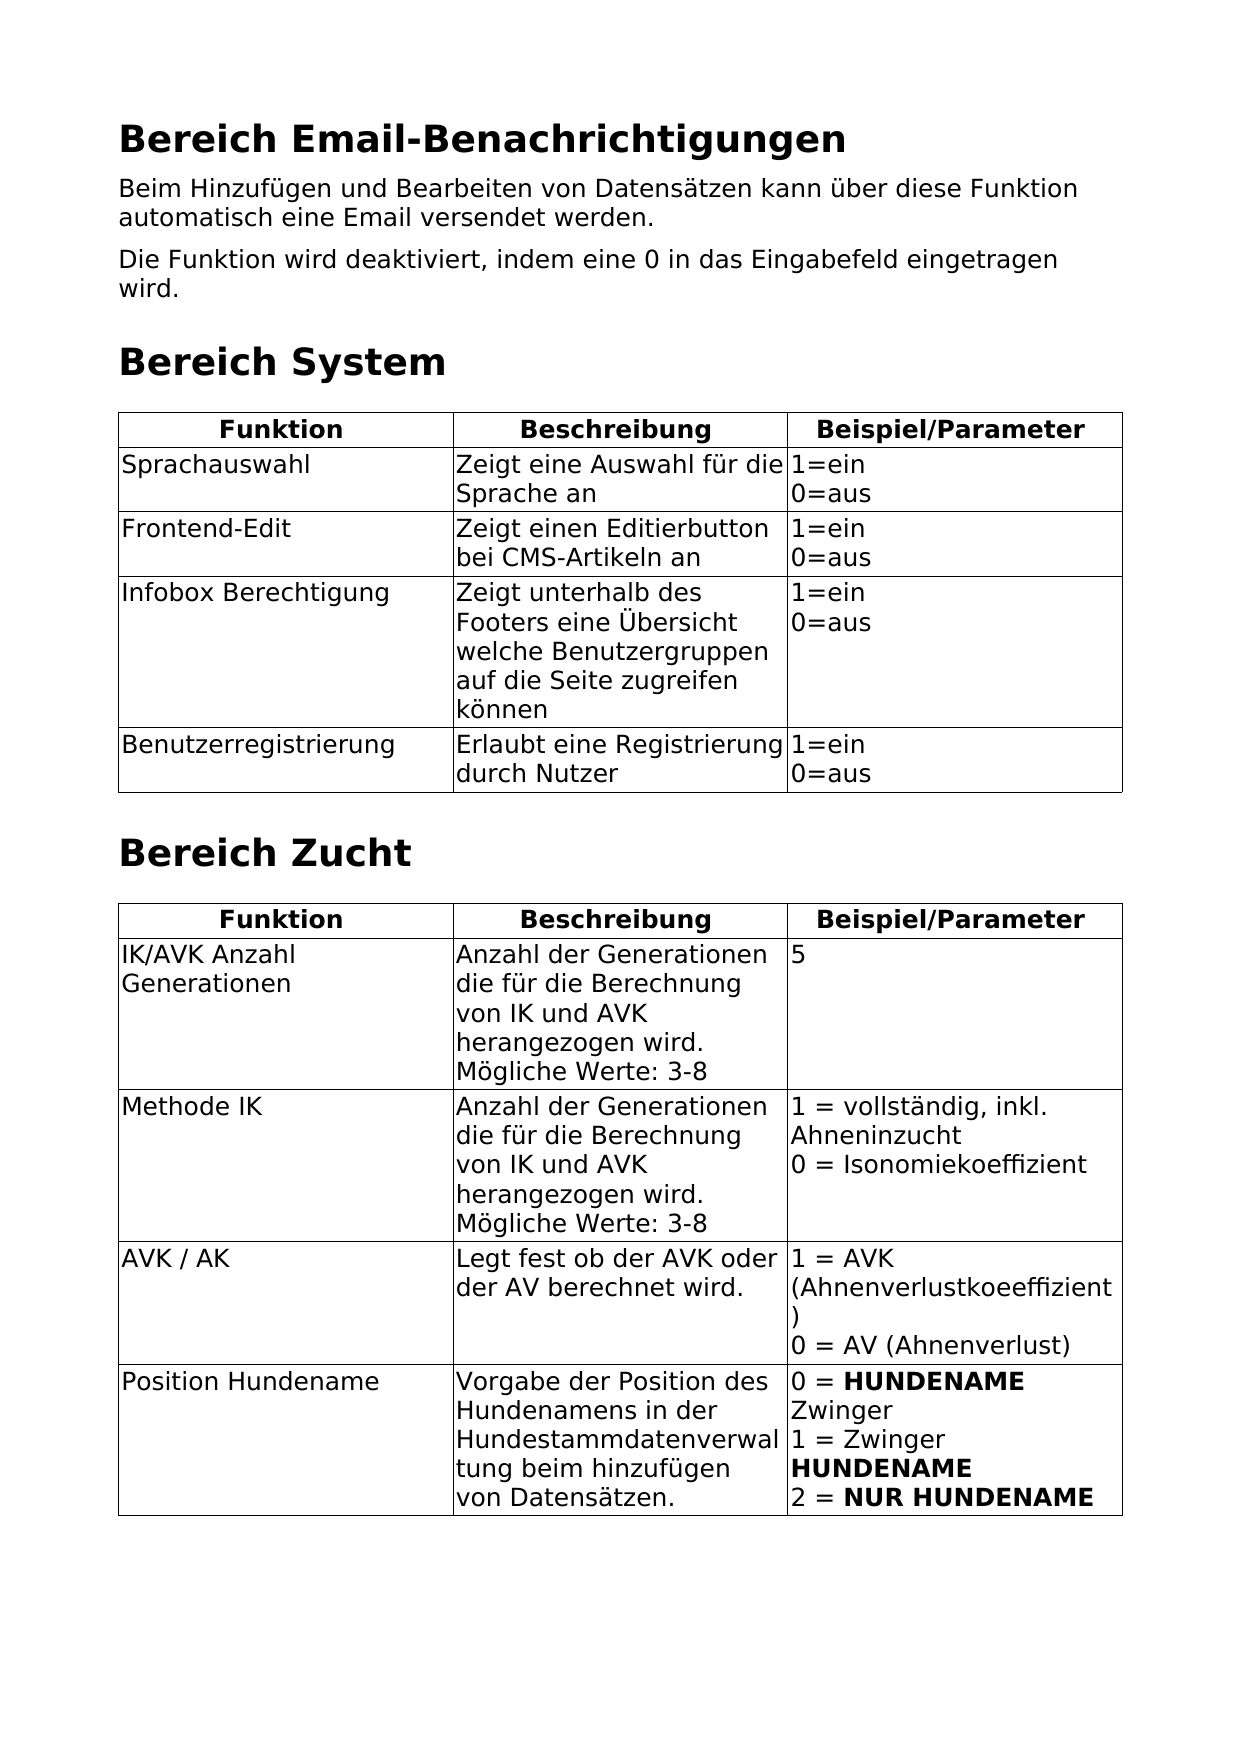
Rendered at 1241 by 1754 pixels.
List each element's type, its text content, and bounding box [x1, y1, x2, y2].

table_cell AVK / AK [119, 1242, 453, 1364]
table_cell Zeigt eine Auswahl für die Sprache an [454, 448, 787, 511]
table_cell Anzahl der Generationen die für die Berechnung von IK und AVK herangezogen wird. Mögliche Werte: 3-8 [454, 939, 787, 1089]
table_cell 1=ein 0=aus [788, 728, 1122, 792]
table_header Beispiel/Parameter [788, 904, 1122, 937]
subtitle Bereich System [118, 341, 1122, 384]
table_cell 0 = HUNDENAME Zwinger 1 = Zwinger HUNDENAME 2 = NUR HUNDENAME [788, 1365, 1122, 1515]
table_cell Zeigt einen Editierbutton bei CMS-Artikeln an [454, 512, 787, 576]
table_cell 1=ein 0=aus [788, 512, 1122, 576]
table_header Funktion [119, 413, 453, 447]
table_cell 1=ein 0=aus [788, 448, 1122, 511]
table_cell 1 = AVK (Ahnenverlustkoeeffizient) 0 = AV (Ahnenverlust) [788, 1242, 1122, 1364]
subtitle Bereich Email-Benachrichtigungen [118, 118, 1122, 162]
table_header Funktion [119, 904, 453, 937]
table_header Beispiel/Parameter [788, 413, 1122, 447]
text Beim Hinzufügen und Bearbeiten von Datensätzen kann über diese Funktion automatisch eine Email versendet werden. [118, 174, 1122, 233]
table_cell Vorgabe der Position des Hundenamens in der Hundestammdatenverwaltung beim hinzufügen von Datensätzen. [454, 1365, 787, 1515]
table_cell Sprachauswahl [119, 448, 453, 511]
table_cell 5 [788, 939, 1122, 1089]
table_cell Zeigt unterhalb des Footers eine Übersicht welche Benutzergruppen auf die Seite zugreifen können [454, 577, 787, 727]
table_cell Infobox Berechtigung [119, 577, 453, 727]
table_cell Position Hundename [119, 1365, 453, 1515]
table_cell 1 = vollständig, inkl. Ahneninzucht 0 = Isonomiekoeffizient [788, 1090, 1122, 1241]
table_cell Methode IK [119, 1090, 453, 1241]
table_header Beschreibung [454, 413, 787, 447]
text Die Funktion wird deaktiviert, indem eine 0 in das Eingabefeld eingetragen wird. [118, 245, 1122, 303]
table_cell IK/AVK Anzahl Generationen [119, 939, 453, 1089]
table_cell Erlaubt eine Registrierung durch Nutzer [454, 728, 787, 792]
table_header Beschreibung [454, 904, 787, 937]
table_cell Frontend-Edit [119, 512, 453, 576]
table_cell Anzahl der Generationen die für die Berechnung von IK und AVK herangezogen wird. Mögliche Werte: 3-8 [454, 1090, 787, 1241]
subtitle Bereich Zucht [118, 831, 1122, 875]
table_cell 1=ein 0=aus [788, 577, 1122, 727]
table_cell Legt fest ob der AVK oder der AV berechnet wird. [454, 1242, 787, 1364]
table_cell Benutzerregistrierung [119, 728, 453, 792]
